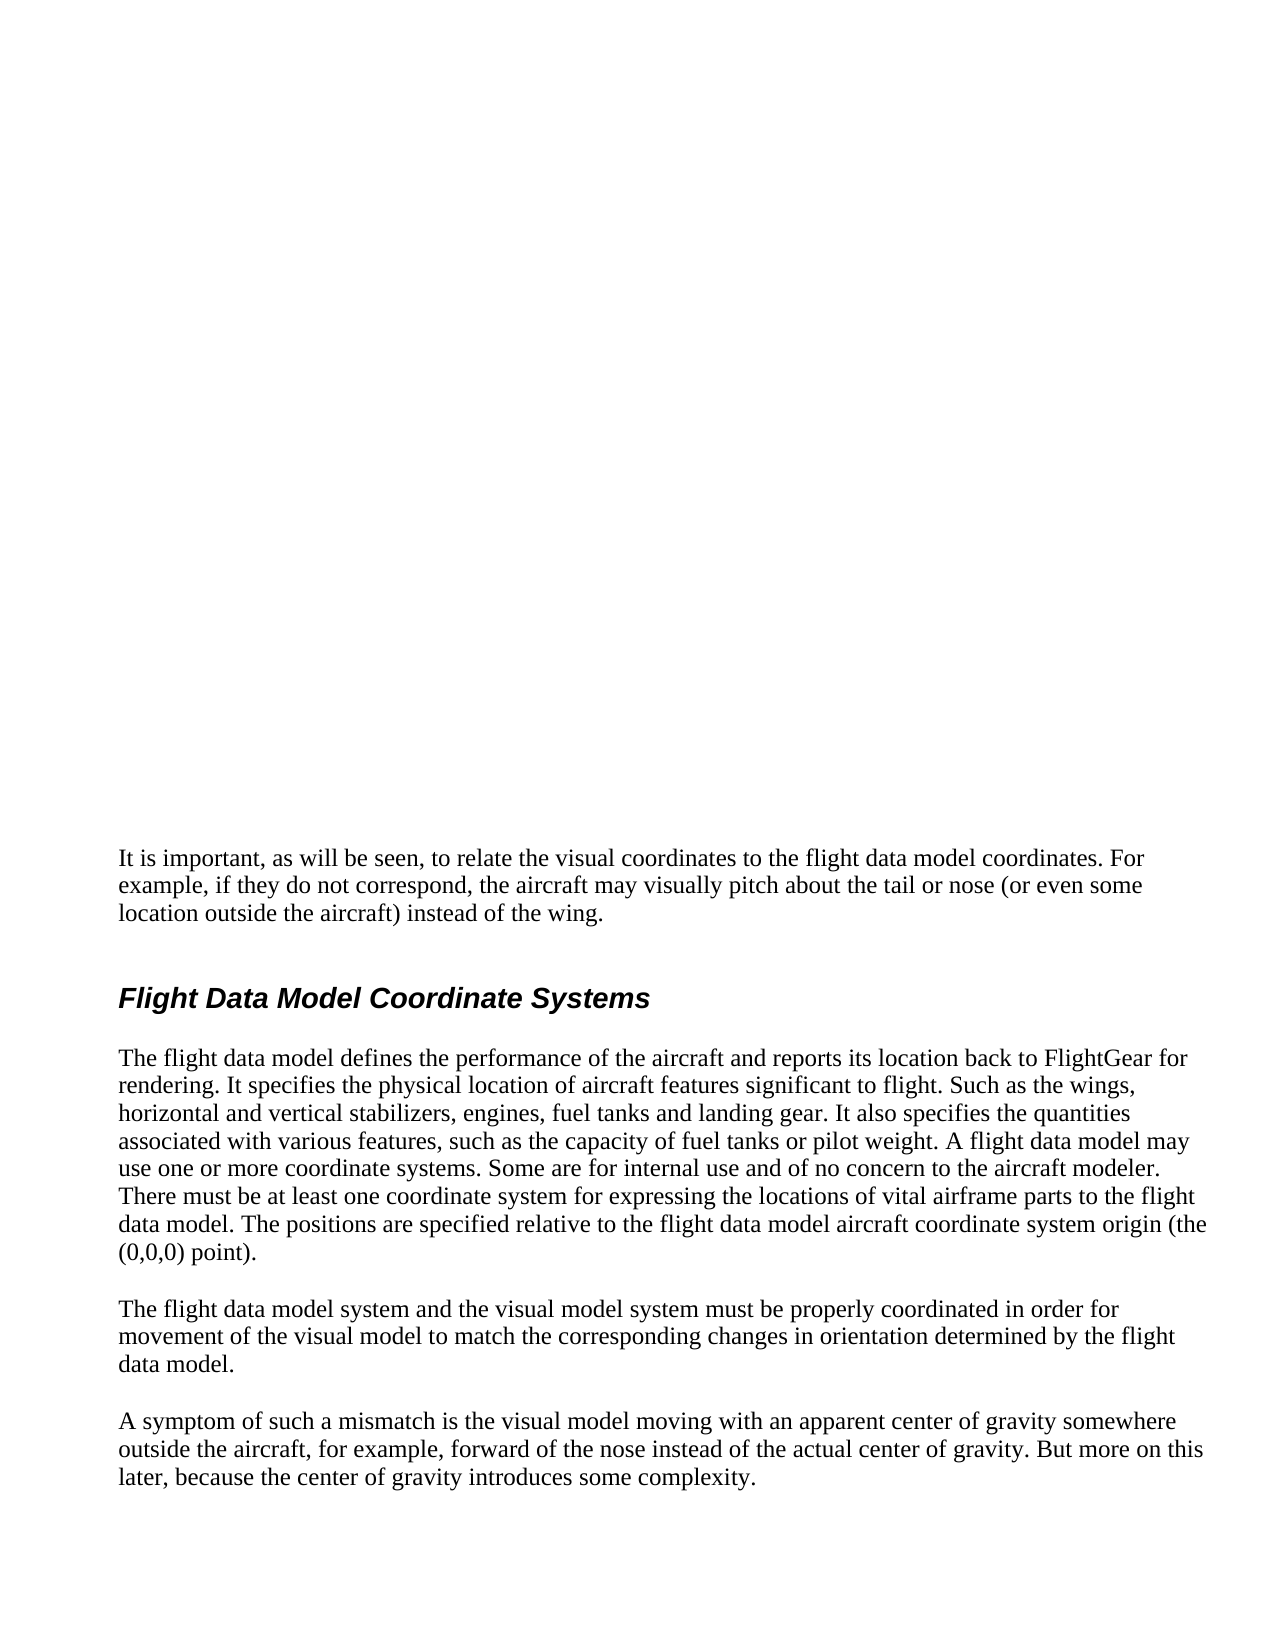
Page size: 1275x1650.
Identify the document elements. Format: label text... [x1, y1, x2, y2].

text A symptom of such a mismatch is the visual model moving with an apparent center of gravity somewhere outside the aircraft, for example, forward of the nose instead of the actual center of gravity. But more on this later, because the center of gravity introduces some complexity. [118, 1407, 1216, 1491]
subtitle Flight Data Model Coordinate Systems [118, 982, 1216, 1014]
text The flight data model system and the visual model system must be properly coordinated in order for movement of the visual model to match the corresponding changes in orientation determined by the flight data model. [118, 1295, 1216, 1378]
text [118, 59, 1216, 814]
text The flight data model defines the performance of the aircraft and reports its location back to FlightGear for rendering. It specifies the physical location of aircraft features significant to flight. Such as the wings, horizontal and vertical stabilizers, engines, fuel tanks and landing gear. It also specifies the quantities associated with various features, such as the capacity of fuel tanks or pilot weight. A flight data model may use one or more coordinate systems. Some are for internal use and of no concern to the aircraft modeler. There must be at least one coordinate system for expressing the locations of vital airframe parts to the flight data model. The positions are specified relative to the flight data model aircraft coordinate system origin (the (0,0,0) point). [118, 1044, 1216, 1265]
text It is important, as will be seen, to relate the visual coordinates to the flight data model coordinates. For example, if they do not correspond, the aircraft may visually pitch about the tail or nose (or even some location outside the aircraft) instead of the wing. [118, 844, 1216, 927]
